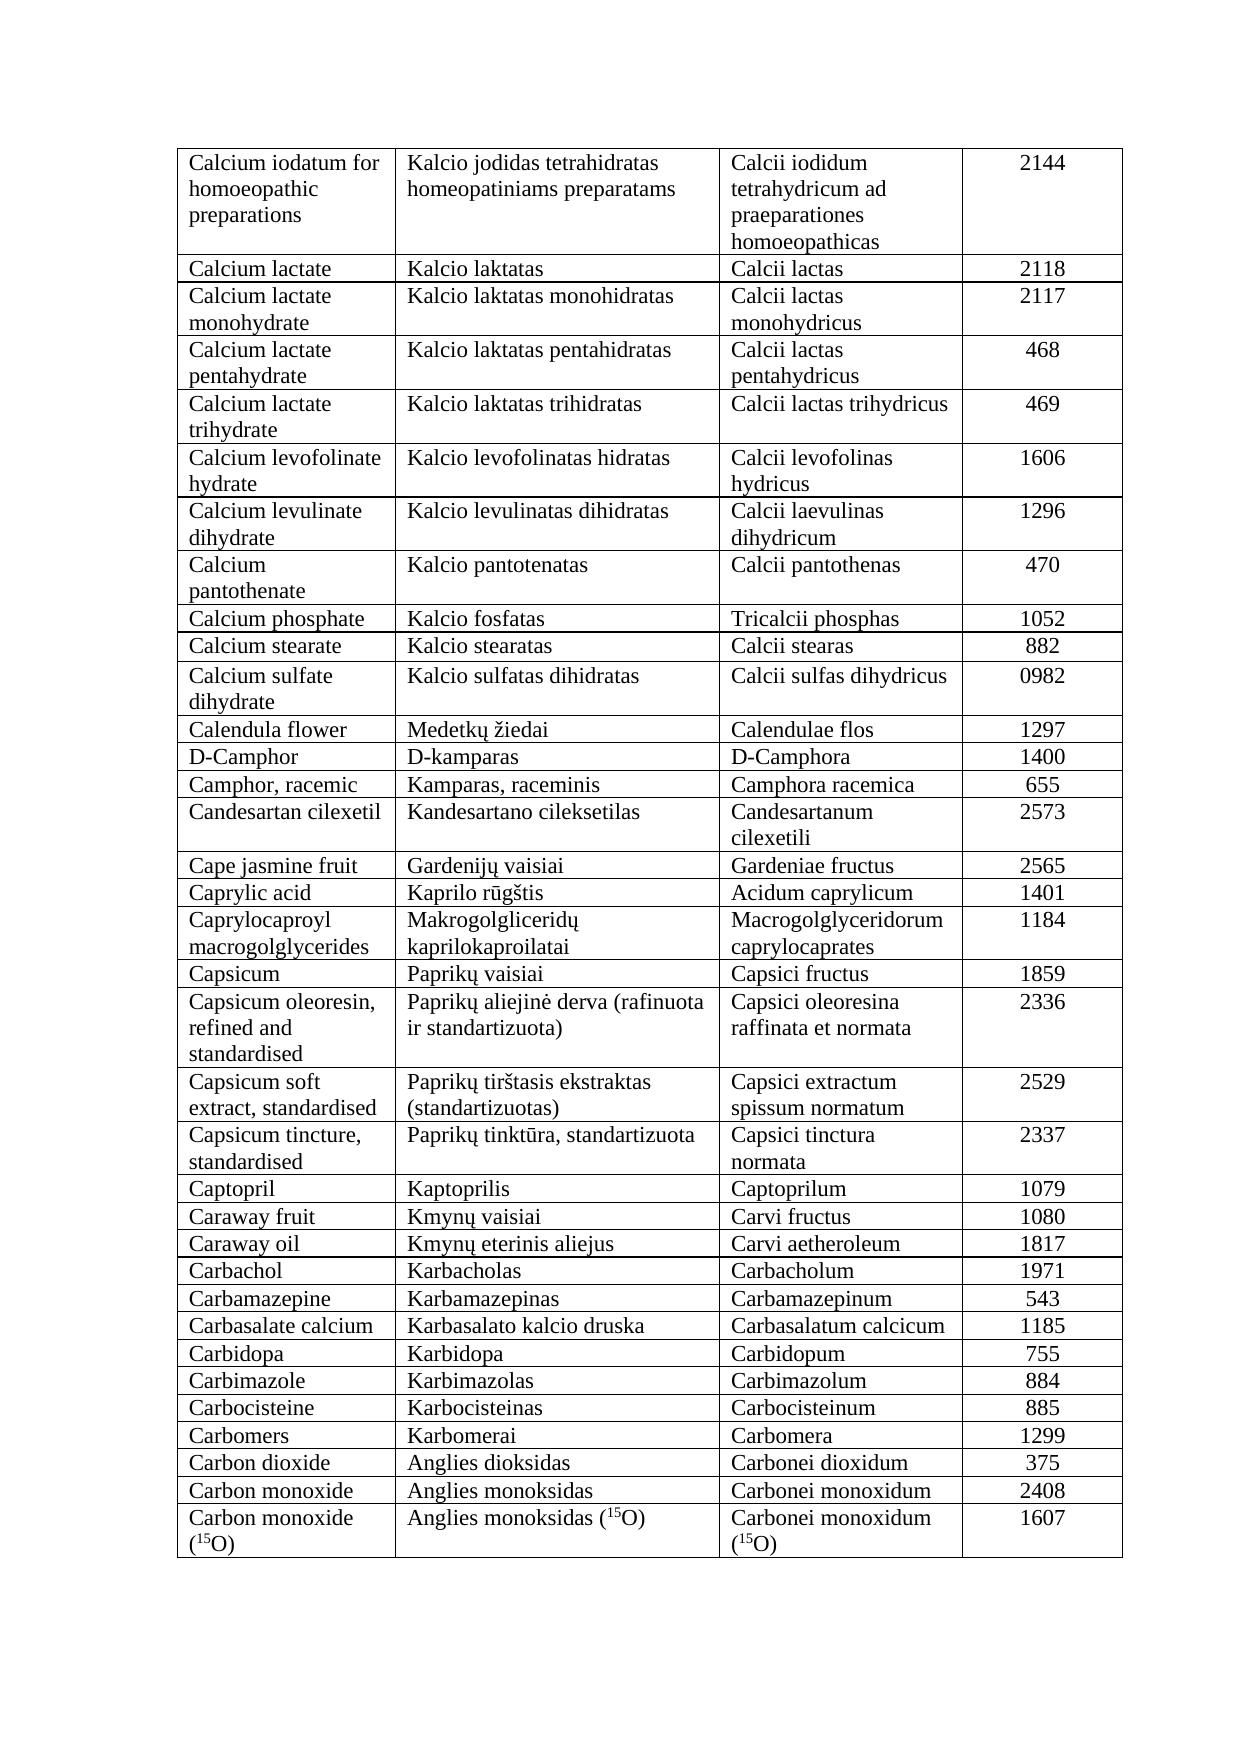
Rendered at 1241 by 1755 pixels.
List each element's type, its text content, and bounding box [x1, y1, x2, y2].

table_cell 1971 [963, 1258, 1122, 1284]
table_cell Carbonei monoxidum [720, 1477, 962, 1503]
table_cell Calcium stearate [178, 633, 395, 661]
table_cell Anglies monoksidas [396, 1477, 719, 1503]
table_cell Carbon dioxide [178, 1449, 395, 1476]
table_cell Kandesartano cileksetilas [396, 798, 719, 851]
table_cell Kalcio laktatas trihidratas [396, 390, 719, 443]
table_cell Kaprilo rūgštis [396, 879, 719, 906]
table_cell 1606 [963, 444, 1122, 496]
table_cell 375 [963, 1449, 1122, 1476]
table_cell Camphor, racemic [178, 771, 395, 797]
table_cell Karbimazolas [396, 1367, 719, 1393]
table_cell Karbacholas [396, 1258, 719, 1284]
table_cell Cape jasmine fruit [178, 852, 395, 878]
table_cell Carbocisteine [178, 1395, 395, 1421]
table_cell 1401 [963, 879, 1122, 906]
table_cell Carbacholum [720, 1258, 962, 1284]
table_cell Calcium lactate trihydrate [178, 390, 395, 443]
table_cell Kalcio jodidas tetrahidratas homeopatiniams preparatams [396, 149, 719, 254]
table_cell Calcii lactas pentahydricus [720, 336, 962, 389]
table_cell Camphora racemica [720, 771, 962, 797]
table_cell Carbamazepine [178, 1285, 395, 1311]
table_cell Calcii iodidum tetrahydricum ad praeparationes homoeopathicas [720, 149, 962, 254]
table_cell Capsici oleoresina raffinata et normata [720, 988, 962, 1067]
table_cell Capsici extractum spissum normatum [720, 1068, 962, 1121]
table_cell Capsici fructus [720, 960, 962, 987]
table_cell Calcii laevulinas dihydricum [720, 498, 962, 550]
table_cell Carbamazepinum [720, 1285, 962, 1311]
table_cell Carvi fructus [720, 1203, 962, 1229]
table_cell Calcium pantothenate [178, 551, 395, 604]
table_cell Captoprilum [720, 1175, 962, 1202]
table_cell Kalcio levulinatas dihidratas [396, 498, 719, 550]
table_cell Karbasalato kalcio druska [396, 1312, 719, 1339]
table_cell D-kamparas [396, 743, 719, 769]
table_cell Calendula flower [178, 716, 395, 742]
table_cell Calcii sulfas dihydricus [720, 662, 962, 715]
table_cell Karbidopa [396, 1340, 719, 1366]
table_cell 882 [963, 633, 1122, 661]
table_cell Calcium lactate pentahydrate [178, 336, 395, 389]
table_cell Carbonei dioxidum [720, 1449, 962, 1476]
table_cell Gardenijų vaisiai [396, 852, 719, 878]
table_cell Caraway fruit [178, 1203, 395, 1229]
table_cell Capsicum tincture, standardised [178, 1122, 395, 1174]
table_cell D-Camphora [720, 743, 962, 769]
table_cell Carbimazole [178, 1367, 395, 1393]
table_cell Calcium levulinate dihydrate [178, 498, 395, 550]
table_cell Kalcio sulfatas dihidratas [396, 662, 719, 715]
table_cell 2408 [963, 1477, 1122, 1503]
table_cell Calcium levofolinate hydrate [178, 444, 395, 496]
table_cell Candesartanum cilexetili [720, 798, 962, 851]
table_cell Carbasalate calcium [178, 1312, 395, 1339]
table_cell Calcii levofolinas hydricus [720, 444, 962, 496]
table_cell Carbidopum [720, 1340, 962, 1366]
table_cell 755 [963, 1340, 1122, 1366]
table_cell 1607 [963, 1504, 1122, 1557]
table_cell Kamparas, raceminis [396, 771, 719, 797]
table_cell Calcii lactas trihydricus [720, 390, 962, 443]
table_cell Kalcio laktatas pentahidratas [396, 336, 719, 389]
table_cell Karbocisteinas [396, 1395, 719, 1421]
table_cell 1400 [963, 743, 1122, 769]
table_cell 2144 [963, 149, 1122, 254]
table_cell Calcium iodatum for homoeopathic preparations [178, 149, 395, 254]
table_cell 655 [963, 771, 1122, 797]
table_cell Carbidopa [178, 1340, 395, 1366]
table_cell 1184 [963, 907, 1122, 959]
table_cell Carbonei monoxidum (15O) [720, 1504, 962, 1557]
table_cell 1296 [963, 498, 1122, 550]
table_cell Karbomerai [396, 1422, 719, 1448]
table_cell Kalcio laktatas monohidratas [396, 283, 719, 335]
table_cell Kmynų vaisiai [396, 1203, 719, 1229]
table_cell Carbasalatum calcicum [720, 1312, 962, 1339]
table_cell Kaptoprilis [396, 1175, 719, 1202]
table_cell 1052 [963, 605, 1122, 631]
table_cell Paprikų tirštasis ekstraktas (standartizuotas) [396, 1068, 719, 1121]
table_cell D-Camphor [178, 743, 395, 769]
table_cell 1859 [963, 960, 1122, 987]
table_cell 1299 [963, 1422, 1122, 1448]
table_cell Carbocisteinum [720, 1395, 962, 1421]
table_cell 0982 [963, 662, 1122, 715]
table_cell Kalcio laktatas [396, 255, 719, 281]
table_cell Kmynų eterinis aliejus [396, 1230, 719, 1256]
table_cell 2529 [963, 1068, 1122, 1121]
table_cell 884 [963, 1367, 1122, 1393]
table_cell Calcium lactate [178, 255, 395, 281]
table_cell 1185 [963, 1312, 1122, 1339]
table_cell 543 [963, 1285, 1122, 1311]
table_cell 2337 [963, 1122, 1122, 1174]
table_cell Capsicum soft extract, standardised [178, 1068, 395, 1121]
table_cell Gardeniae fructus [720, 852, 962, 878]
table_cell Calcii lactas monohydricus [720, 283, 962, 335]
table_cell Caraway oil [178, 1230, 395, 1256]
table_cell Karbamazepinas [396, 1285, 719, 1311]
table_cell 470 [963, 551, 1122, 604]
table_cell Carbachol [178, 1258, 395, 1284]
table_cell Carbomers [178, 1422, 395, 1448]
table_cell Anglies dioksidas [396, 1449, 719, 1476]
table_cell 1080 [963, 1203, 1122, 1229]
table_cell Captopril [178, 1175, 395, 1202]
table_cell 468 [963, 336, 1122, 389]
table_cell Caprylocaproyl macrogolglycerides [178, 907, 395, 959]
table_cell 1297 [963, 716, 1122, 742]
table_cell Carbon monoxide (15O) [178, 1504, 395, 1557]
table_cell Medetkų žiedai [396, 716, 719, 742]
table_cell Paprikų tinktūra, standartizuota [396, 1122, 719, 1174]
table_cell 2573 [963, 798, 1122, 851]
table_cell Kalcio stearatas [396, 633, 719, 661]
table_cell Paprikų vaisiai [396, 960, 719, 987]
table_cell Capsicum oleoresin, refined and standardised [178, 988, 395, 1067]
table_cell 885 [963, 1395, 1122, 1421]
table_cell 2118 [963, 255, 1122, 281]
table_cell 1079 [963, 1175, 1122, 1202]
table_cell Candesartan cilexetil [178, 798, 395, 851]
table_cell Carbomera [720, 1422, 962, 1448]
table_cell Calcii lactas [720, 255, 962, 281]
table_cell Paprikų aliejinė derva (rafinuota ir standartizuota) [396, 988, 719, 1067]
table_cell Calcium phosphate [178, 605, 395, 631]
table_cell Calcium lactate monohydrate [178, 283, 395, 335]
table_cell Carbimazolum [720, 1367, 962, 1393]
table_cell Capsici tinctura normata [720, 1122, 962, 1174]
table_cell Kalcio fosfatas [396, 605, 719, 631]
table_cell Kalcio levofolinatas hidratas [396, 444, 719, 496]
table_cell Calcium sulfate dihydrate [178, 662, 395, 715]
table_cell Calcii stearas [720, 633, 962, 661]
table_cell Makrogolgliceridų kaprilokaproilatai [396, 907, 719, 959]
table_cell Carvi aetheroleum [720, 1230, 962, 1256]
table_cell Calendulae flos [720, 716, 962, 742]
table_cell Calcii pantothenas [720, 551, 962, 604]
table_cell 2336 [963, 988, 1122, 1067]
table_cell Carbon monoxide [178, 1477, 395, 1503]
table_cell Capsicum [178, 960, 395, 987]
table_cell 1817 [963, 1230, 1122, 1256]
table_cell 469 [963, 390, 1122, 443]
table_cell Macrogolglyceridorum caprylocaprates [720, 907, 962, 959]
table_cell Anglies monoksidas (15O) [396, 1504, 719, 1557]
table_cell 2565 [963, 852, 1122, 878]
table_cell Acidum caprylicum [720, 879, 962, 906]
table_cell Caprylic acid [178, 879, 395, 906]
table_cell Tricalcii phosphas [720, 605, 962, 631]
table_cell Kalcio pantotenatas [396, 551, 719, 604]
table_cell 2117 [963, 283, 1122, 335]
